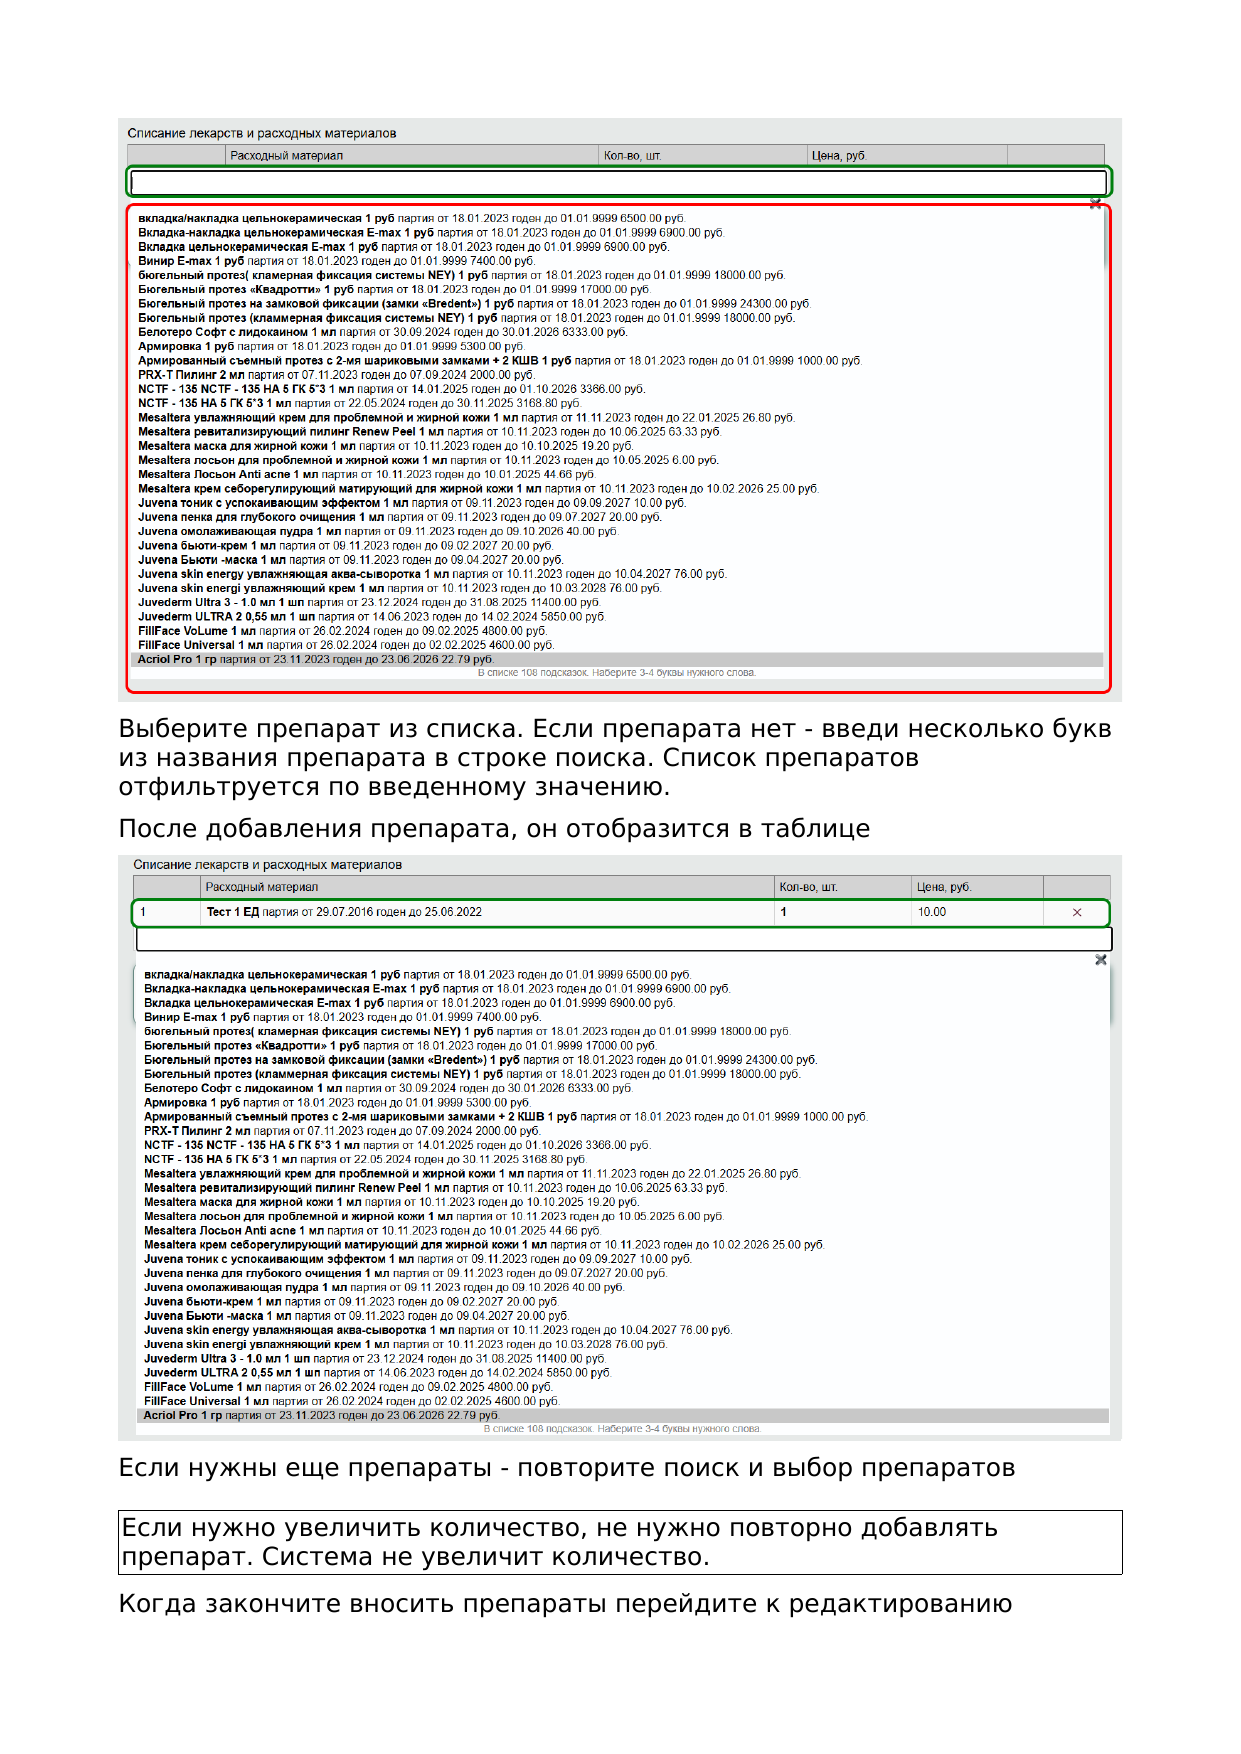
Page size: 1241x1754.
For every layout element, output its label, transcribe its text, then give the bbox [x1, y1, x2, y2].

text После добавления препарата, он отобразится в таблице [118, 814, 1122, 843]
text Если нужны еще препараты - повторите поиск и выбор препаратов [118, 1453, 1122, 1483]
picture [118, 855, 1123, 1441]
text Выберите препарат из списка. Если препарата нет - введи несколько букв из названия препарата в строке поиска. Список препаратов отфильтруется по введенному значению. [118, 714, 1122, 801]
table_header Если нужно увеличить количество, не нужно повторно добавлять препарат. Система не увеличит количество. [119, 1511, 1122, 1574]
picture [118, 118, 1123, 702]
text Когда закончите вносить препараты перейдите к редактированию [118, 1589, 1122, 1618]
